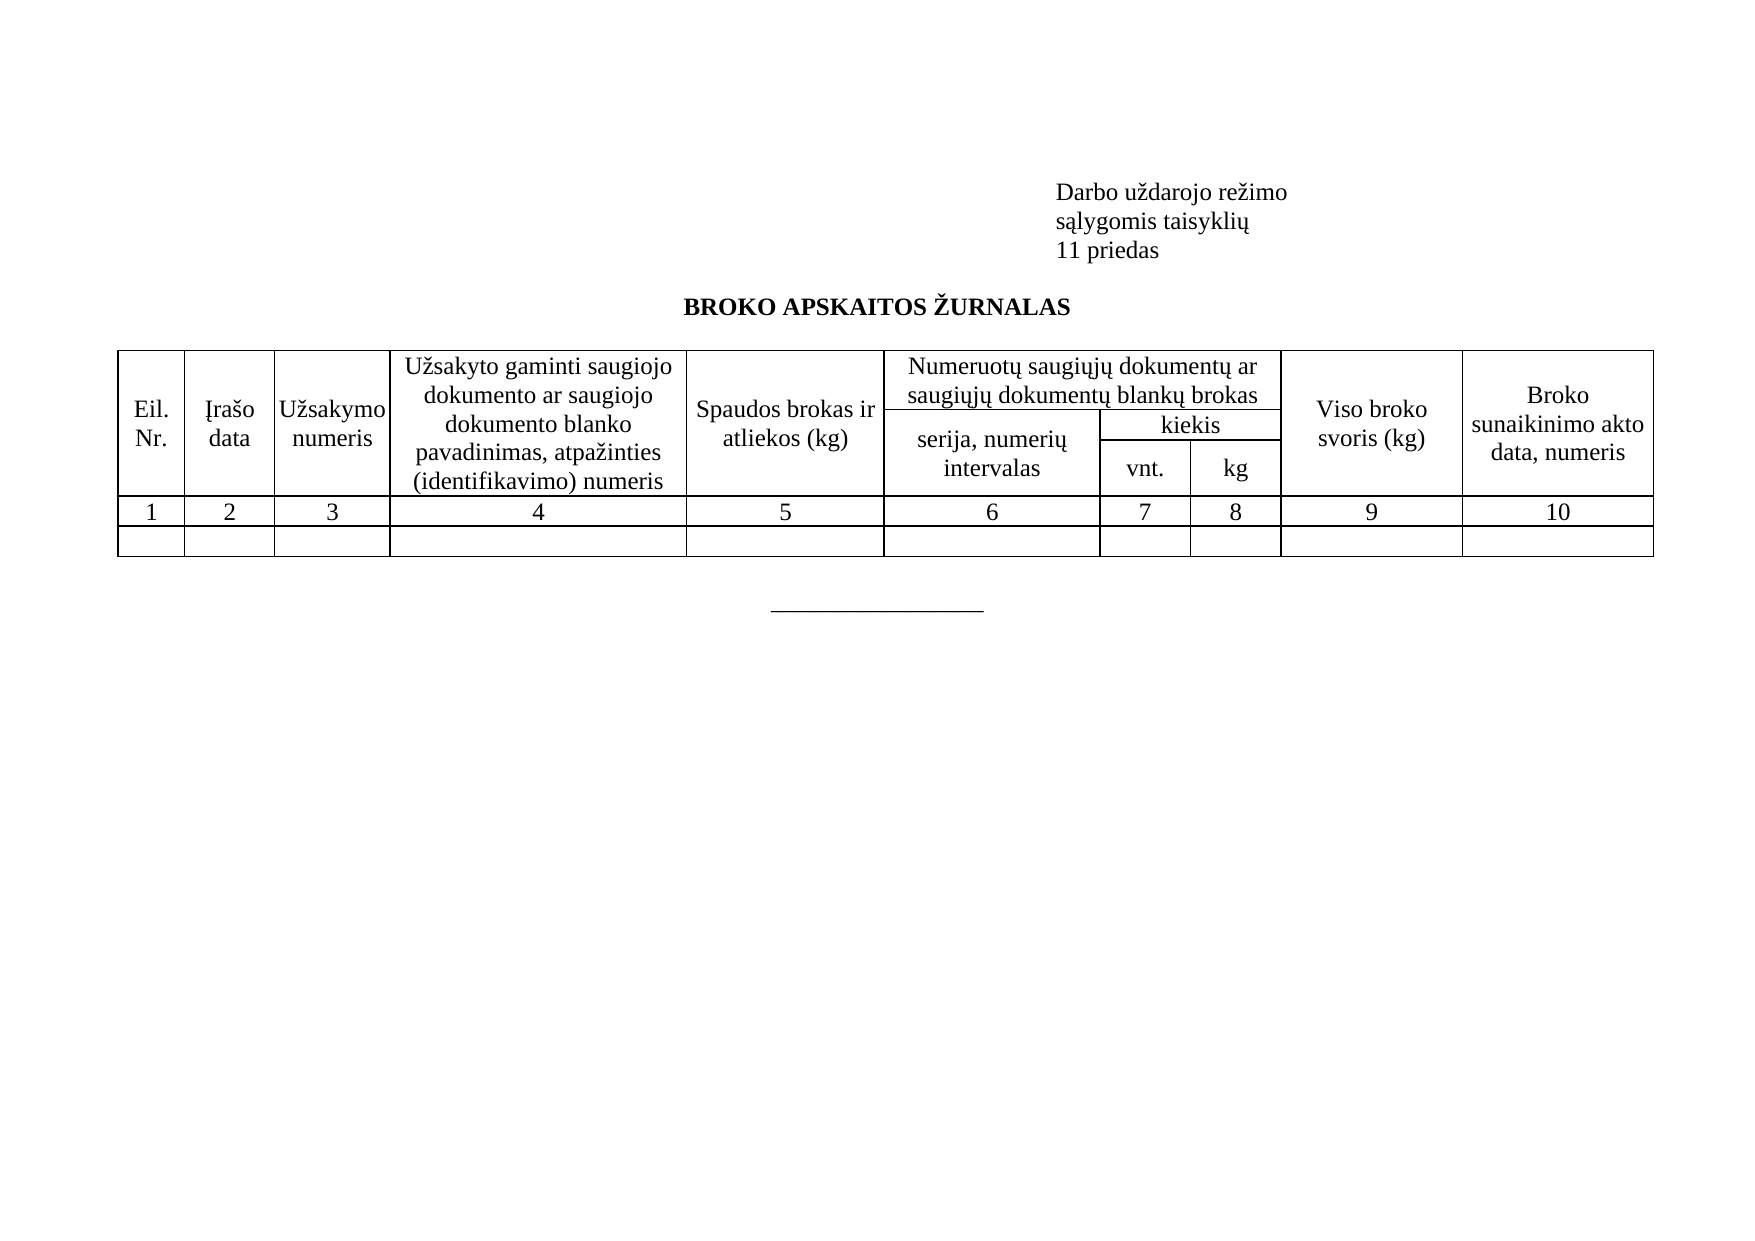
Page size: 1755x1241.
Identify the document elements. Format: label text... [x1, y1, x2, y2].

table_cell 7 [1101, 497, 1190, 525]
table_cell [1191, 527, 1280, 556]
text 11 priedas [1056, 235, 1636, 263]
table_cell 6 [885, 497, 1099, 525]
table_header Užsakyto gaminti saugiojo dokumento ar saugiojo dokumento blanko pavadinimas, atpažinties (identifikavimo) numeris [391, 351, 686, 495]
text Darbo uždarojo režimo [1056, 177, 1636, 206]
table_header Broko sunaikinimo akto data, numeris [1463, 351, 1653, 495]
table_cell serija, numerių intervalas [885, 410, 1099, 495]
table_header Įrašo data [185, 351, 274, 495]
table_cell [185, 527, 274, 556]
table_header Užsakymo numeris [275, 351, 389, 495]
table_cell [391, 527, 686, 556]
table_cell 4 [391, 497, 686, 525]
table_header Numeruotų saugiųjų dokumentų ar saugiųjų dokumentų blankų brokas [885, 351, 1280, 409]
table_cell 8 [1191, 497, 1280, 525]
table_cell [885, 527, 1099, 556]
table_cell 9 [1282, 497, 1462, 525]
table_cell kg [1191, 441, 1280, 495]
table_cell [1463, 527, 1653, 556]
table_cell vnt. [1101, 441, 1190, 495]
table_cell [275, 527, 389, 556]
table_cell 3 [275, 497, 389, 525]
table_cell 2 [185, 497, 274, 525]
table_cell kiekis [1101, 410, 1280, 439]
text sąlygomis taisyklių [1056, 206, 1636, 235]
table_header Viso broko svoris (kg) [1282, 351, 1462, 495]
text BROKO APSKAITOS ŽURNALAS [118, 292, 1636, 321]
table_cell [1101, 527, 1190, 556]
table_cell 5 [687, 497, 883, 525]
table_cell [1282, 527, 1462, 556]
text _________________ [118, 586, 1636, 615]
table_header Eil. Nr. [119, 351, 184, 495]
table_cell 1 [119, 497, 184, 525]
table_header Spaudos brokas ir atliekos (kg) [687, 351, 883, 495]
table_cell [119, 527, 184, 556]
table_cell 10 [1463, 497, 1653, 525]
table_cell [687, 527, 883, 556]
